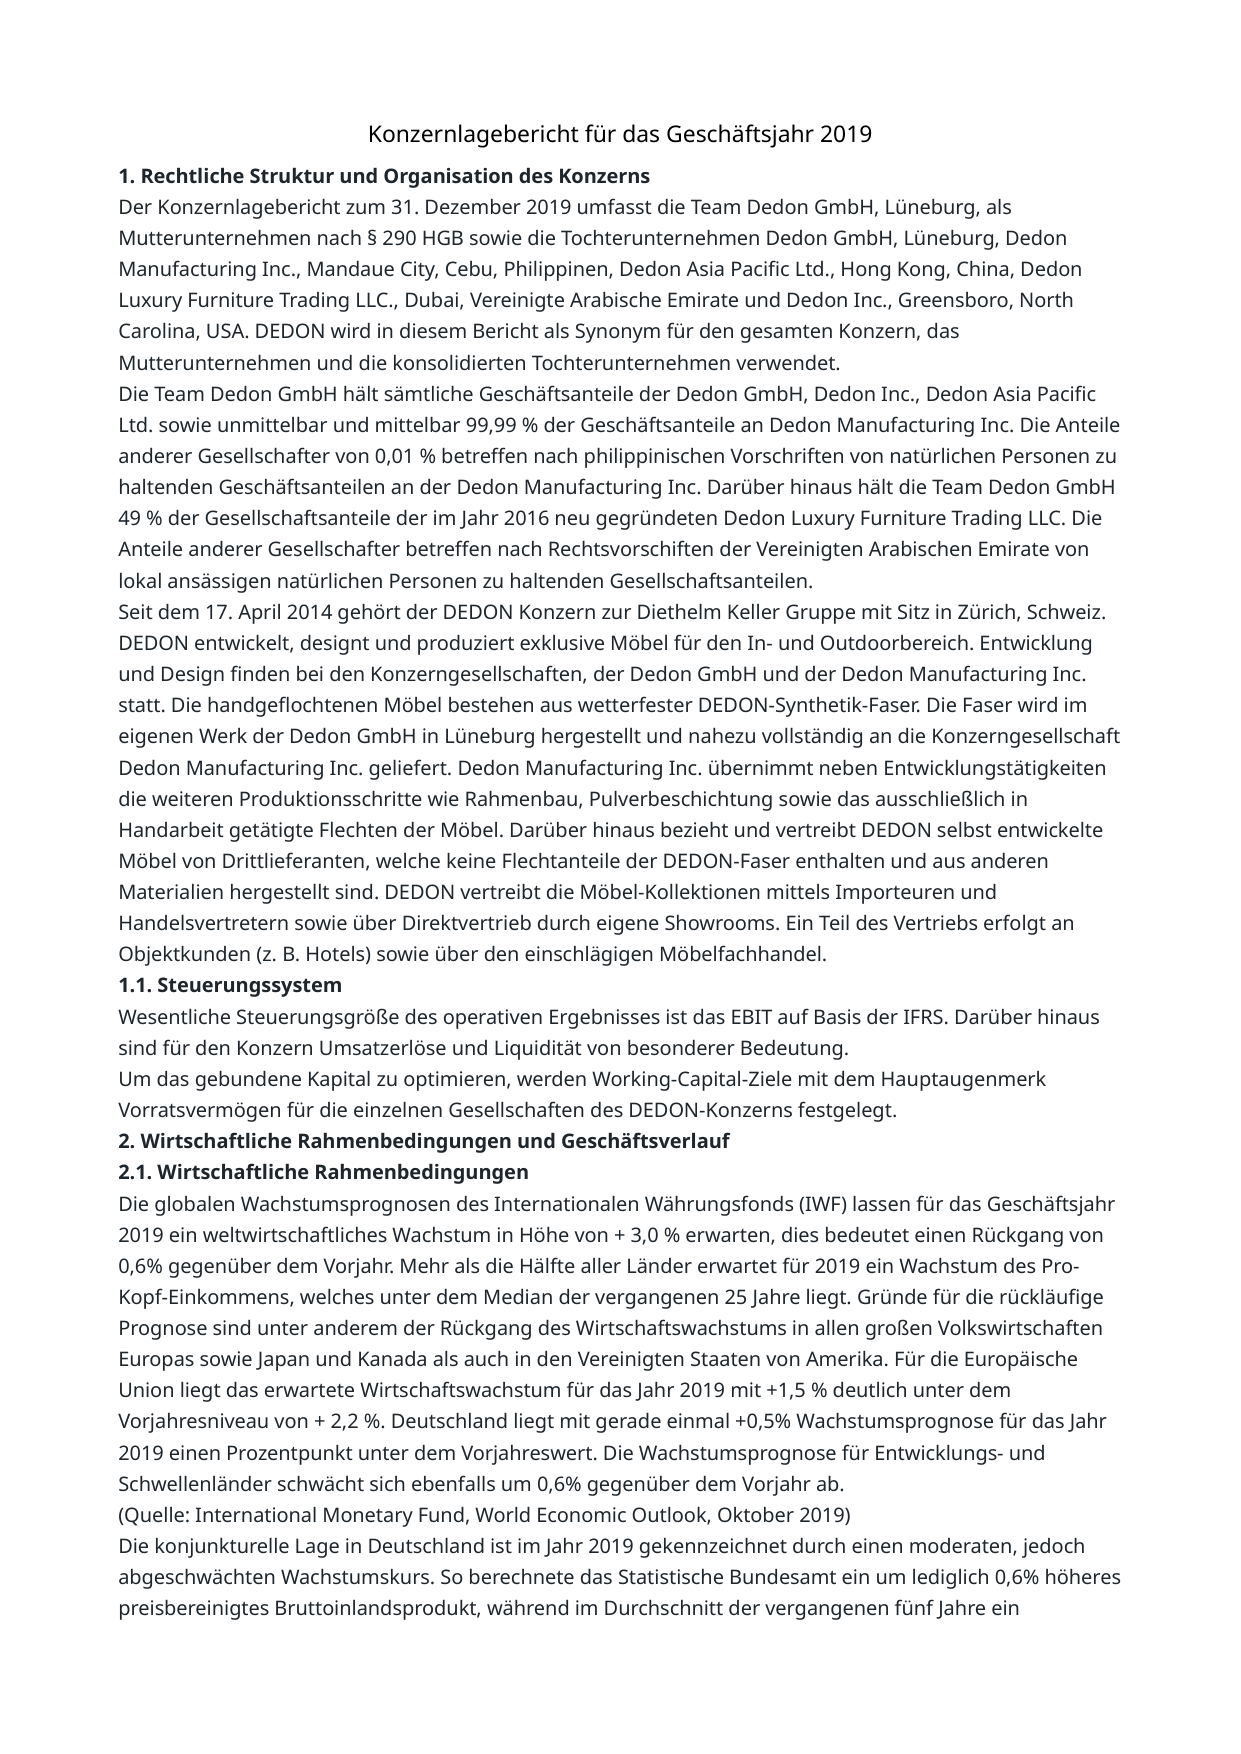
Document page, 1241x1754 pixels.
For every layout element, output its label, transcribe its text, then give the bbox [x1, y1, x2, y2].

subtitle Konzernlagebericht für das Geschäftsjahr 2019 [118, 118, 1122, 149]
text 2.1. Wirtschaftliche Rahmenbedingungen [118, 1158, 1122, 1186]
text 2. Wirtschaftliche Rahmenbedingungen und Geschäftsverlauf [118, 1127, 1122, 1154]
text Die konjunkturelle Lage in Deutschland ist im Jahr 2019 gekennzeichnet durch einen moderaten, jedoch abgeschwächten Wachstumskurs. So berechnete das Statistische Bundesamt ein um lediglich 0,6% höheres preisbereinigtes Bruttoinlandsprodukt, während im Durchschnitt der vergangenen fünf Jahre ein [118, 1532, 1122, 1622]
text 1. Rechtliche Struktur und Organisation des Konzerns [118, 162, 1122, 189]
text Seit dem 17. April 2014 gehört der DEDON Konzern zur Diethelm Keller Gruppe mit Sitz in Zürich, Schweiz. [118, 598, 1122, 625]
text 1.1. Steuerungssystem [118, 972, 1122, 999]
text Der Konzernlagebericht zum 31. Dezember 2019 umfasst die Team Dedon GmbH, Lüneburg, als Mutterunternehmen nach § 290 HGB sowie die Tochterunternehmen Dedon GmbH, Lüneburg, Dedon Manufacturing Inc., Mandaue City, Cebu, Philippinen, Dedon Asia Pacific Ltd., Hong Kong, China, Dedon Luxury Furniture Trading LLC., Dubai, Vereinigte Arabische Emirate und Dedon Inc., Greensboro, North Carolina, USA. DEDON wird in diesem Bericht als Synonym für den gesamten Konzern, das Mutterunternehmen und die konsolidierten Tochterunternehmen verwendet. [118, 193, 1122, 376]
text Die Team Dedon GmbH hält sämtliche Geschäftsanteile der Dedon GmbH, Dedon Inc., Dedon Asia Pacific Ltd. sowie unmittelbar und mittelbar 99,99 % der Geschäftsanteile an Dedon Manufacturing Inc. Die Anteile anderer Gesellschafter von 0,01 % betreffen nach philippinischen Vorschriften von natürlichen Personen zu haltenden Geschäftsanteilen an der Dedon Manufacturing Inc. Darüber hinaus hält die Team Dedon GmbH 49 % der Gesellschaftsanteile der im Jahr 2016 neu gegründeten Dedon Luxury Furniture Trading LLC. Die Anteile anderer Gesellschafter betreffen nach Rechtsvorschiften der Vereinigten Arabischen Emirate von lokal ansässigen natürlichen Personen zu haltenden Gesellschaftsanteilen. [118, 380, 1122, 594]
text (Quelle: International Monetary Fund, World Economic Outlook, Oktober 2019) [118, 1501, 1122, 1528]
text DEDON entwickelt, designt und produziert exklusive Möbel für den In- und Outdoorbereich. Entwicklung und Design finden bei den Konzerngesellschaften, der Dedon GmbH und der Dedon Manufacturing Inc. statt. Die handgeflochtenen Möbel bestehen aus wetterfester DEDON-Synthetik-Faser. Die Faser wird im eigenen Werk der Dedon GmbH in Lüneburg hergestellt und nahezu vollständig an die Konzerngesellschaft Dedon Manufacturing Inc. geliefert. Dedon Manufacturing Inc. übernimmt neben Entwicklungstätigkeiten die weiteren Produktionsschritte wie Rahmenbau, Pulverbeschichtung sowie das ausschließlich in Handarbeit getätigte Flechten der Möbel. Darüber hinaus bezieht und vertreibt DEDON selbst entwickelte Möbel von Drittlieferanten, welche keine Flechtanteile der DEDON-Faser enthalten und aus anderen Materialien hergestellt sind. DEDON vertreibt die Möbel-Kollektionen mittels Importeuren und Handelsvertretern sowie über Direktvertrieb durch eigene Showrooms. Ein Teil des Vertriebs erfolgt an Objektkunden (z. B. Hotels) sowie über den einschlägigen Möbelfachhandel. [118, 629, 1122, 968]
text Die globalen Wachstumsprognosen des Internationalen Währungsfonds (IWF) lassen für das Geschäftsjahr 2019 ein weltwirtschaftliches Wachstum in Höhe von + 3,0 % erwarten, dies bedeutet einen Rückgang von 0,6% gegenüber dem Vorjahr. Mehr als die Hälfte aller Länder erwartet für 2019 ein Wachstum des Pro-Kopf-Einkommens, welches unter dem Median der vergangenen 25 Jahre liegt. Gründe für die rückläufige Prognose sind unter anderem der Rückgang des Wirtschaftswachstums in allen großen Volkswirtschaften Europas sowie Japan und Kanada als auch in den Vereinigten Staaten von Amerika. Für die Europäische Union liegt das erwartete Wirtschaftswachstum für das Jahr 2019 mit +1,5 % deutlich unter dem Vorjahresniveau von + 2,2 %. Deutschland liegt mit gerade einmal +0,5% Wachstumsprognose für das Jahr 2019 einen Prozentpunkt unter dem Vorjahreswert. Die Wachstumsprognose für Entwicklungs- und Schwellenländer schwächt sich ebenfalls um 0,6% gegenüber dem Vorjahr ab. [118, 1190, 1122, 1497]
text Um das gebundene Kapital zu optimieren, werden Working-Capital-Ziele mit dem Hauptaugenmerk Vorratsvermögen für die einzelnen Gesellschaften des DEDON-Konzerns festgelegt. [118, 1065, 1122, 1123]
text Wesentliche Steuerungsgröße des operativen Ergebnisses ist das EBIT auf Basis der IFRS. Darüber hinaus sind für den Konzern Umsatzerlöse und Liquidität von besonderer Bedeutung. [118, 1003, 1122, 1061]
